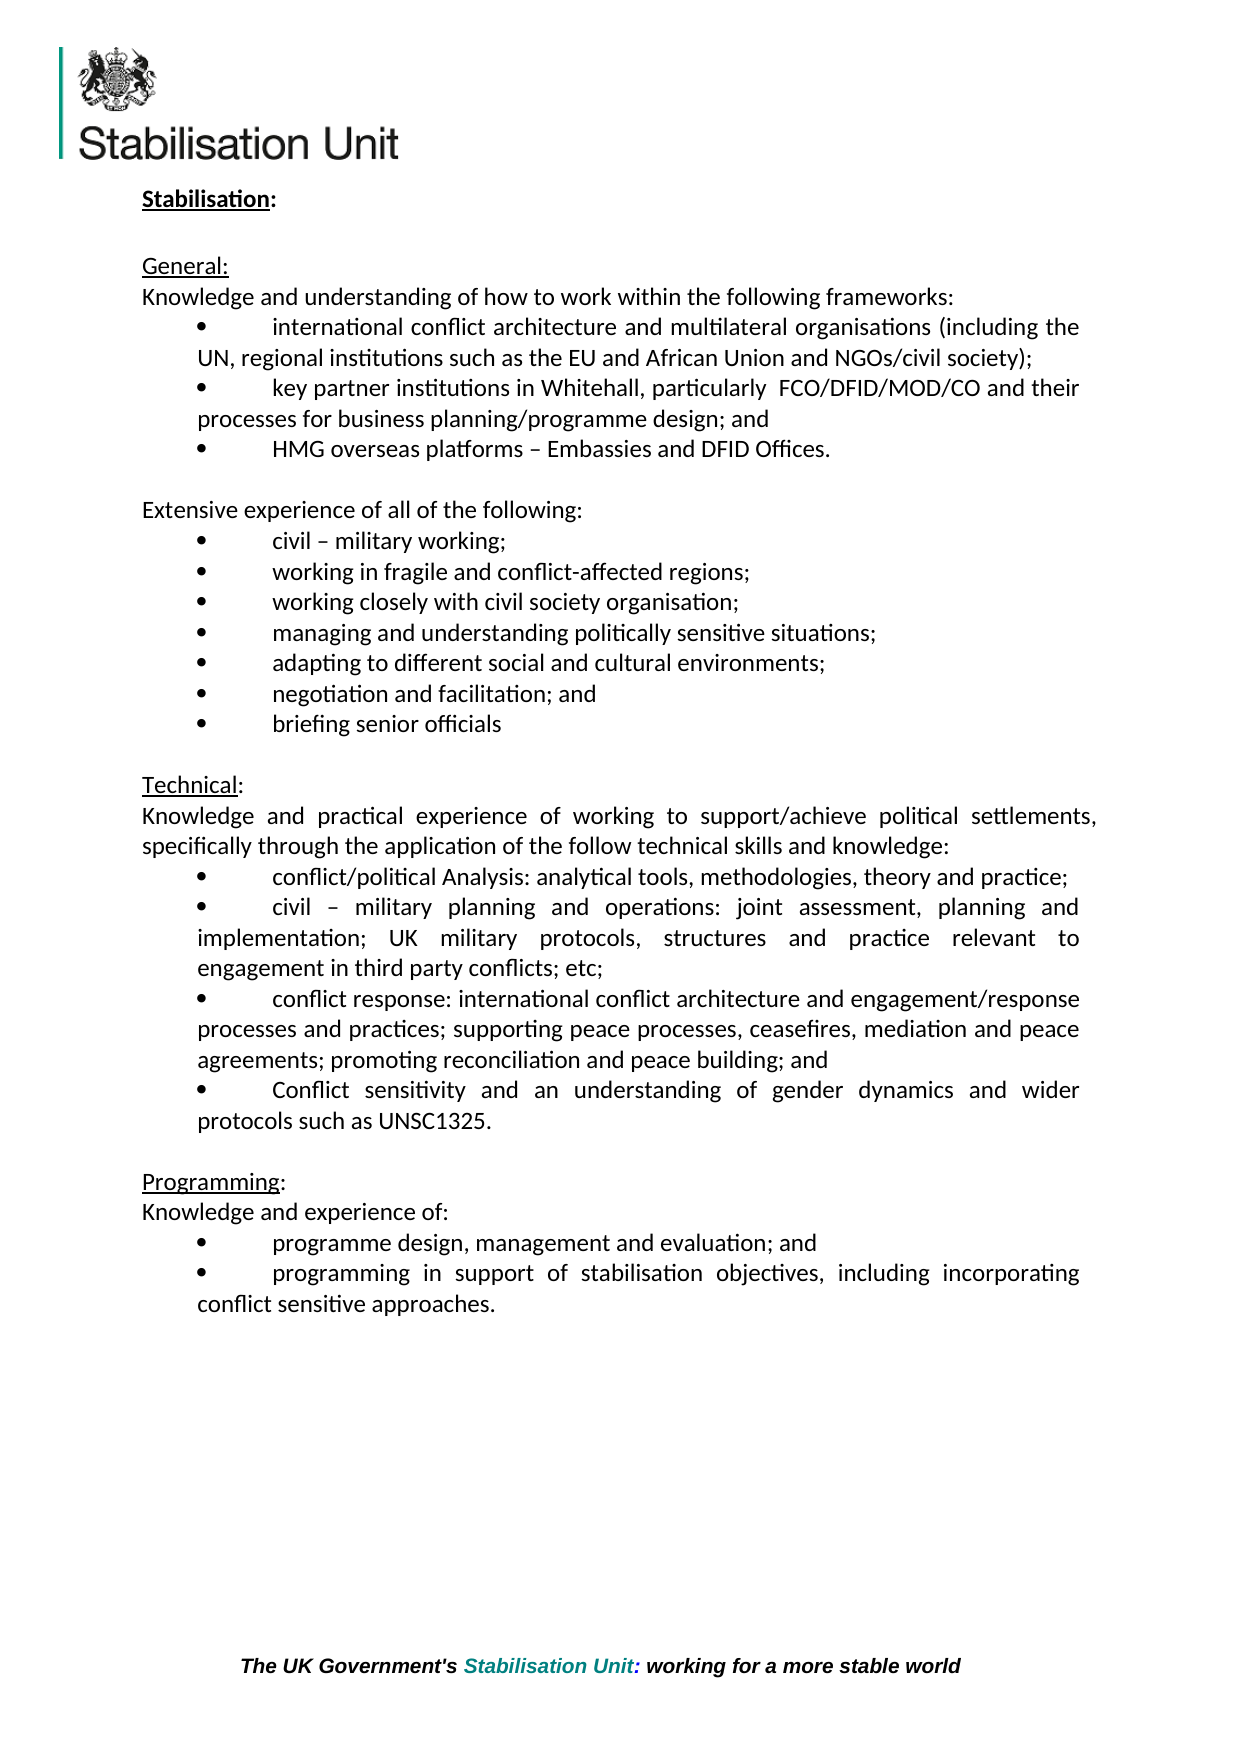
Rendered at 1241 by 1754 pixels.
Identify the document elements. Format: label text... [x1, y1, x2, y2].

list working in fragile and conflict-affected regions; [197, 556, 1081, 586]
list adapting to different social and cultural environments; [197, 647, 1081, 678]
list civil – military planning and operations: joint assessment, planning and implementation; UK military protocols, structures and practice relevant to engagement in third party conflicts; etc; [197, 891, 1081, 983]
list international conflict architecture and multilateral organisations (including the UN, regional institutions such as the EU and African Union and NGOs/civil society); [197, 311, 1081, 372]
list civil – military working; [197, 525, 1081, 556]
text Extensive experience of all of the following: [142, 494, 1098, 525]
list briefing senior officials [197, 708, 1081, 739]
list managing and understanding politically sensitive situations; [197, 617, 1081, 647]
text Knowledge and experience of: [142, 1197, 1098, 1227]
text Technical: [142, 769, 1098, 800]
text Knowledge and practical experience of working to support/achieve political settlements, specifically through the application of the follow technical skills and knowledge: [142, 800, 1098, 861]
list working closely with civil society organisation; [197, 586, 1081, 617]
text Knowledge and understanding of how to work within the following frameworks: [142, 281, 1098, 311]
subtitle Stabilisation: [142, 183, 1098, 214]
list key partner institutions in Whitehall, particularly FCO/DFID/MOD/CO and their processes for business planning/programme design; and [197, 372, 1081, 433]
list programme design, management and evaluation; and [197, 1227, 1081, 1258]
list programming in support of stabilisation objectives, including incorporating conflict sensitive approaches. [197, 1258, 1081, 1319]
list Conflict sensitivity and an understanding of gender dynamics and wider protocols such as UNSC1325. [197, 1074, 1081, 1136]
list conflict response: international conflict architecture and engagement/response processes and practices; supporting peace processes, ceasefires, mediation and peace agreements; promoting reconciliation and peace building; and [197, 983, 1081, 1074]
list HMG overseas platforms – Embassies and DFID Offices. [197, 433, 1081, 464]
text Programming: [142, 1166, 1098, 1197]
list negotiation and facilitation; and [197, 678, 1081, 708]
list conflict/political Analysis: analytical tools, methodologies, theory and practice; [197, 861, 1081, 891]
text General: [142, 250, 1098, 281]
